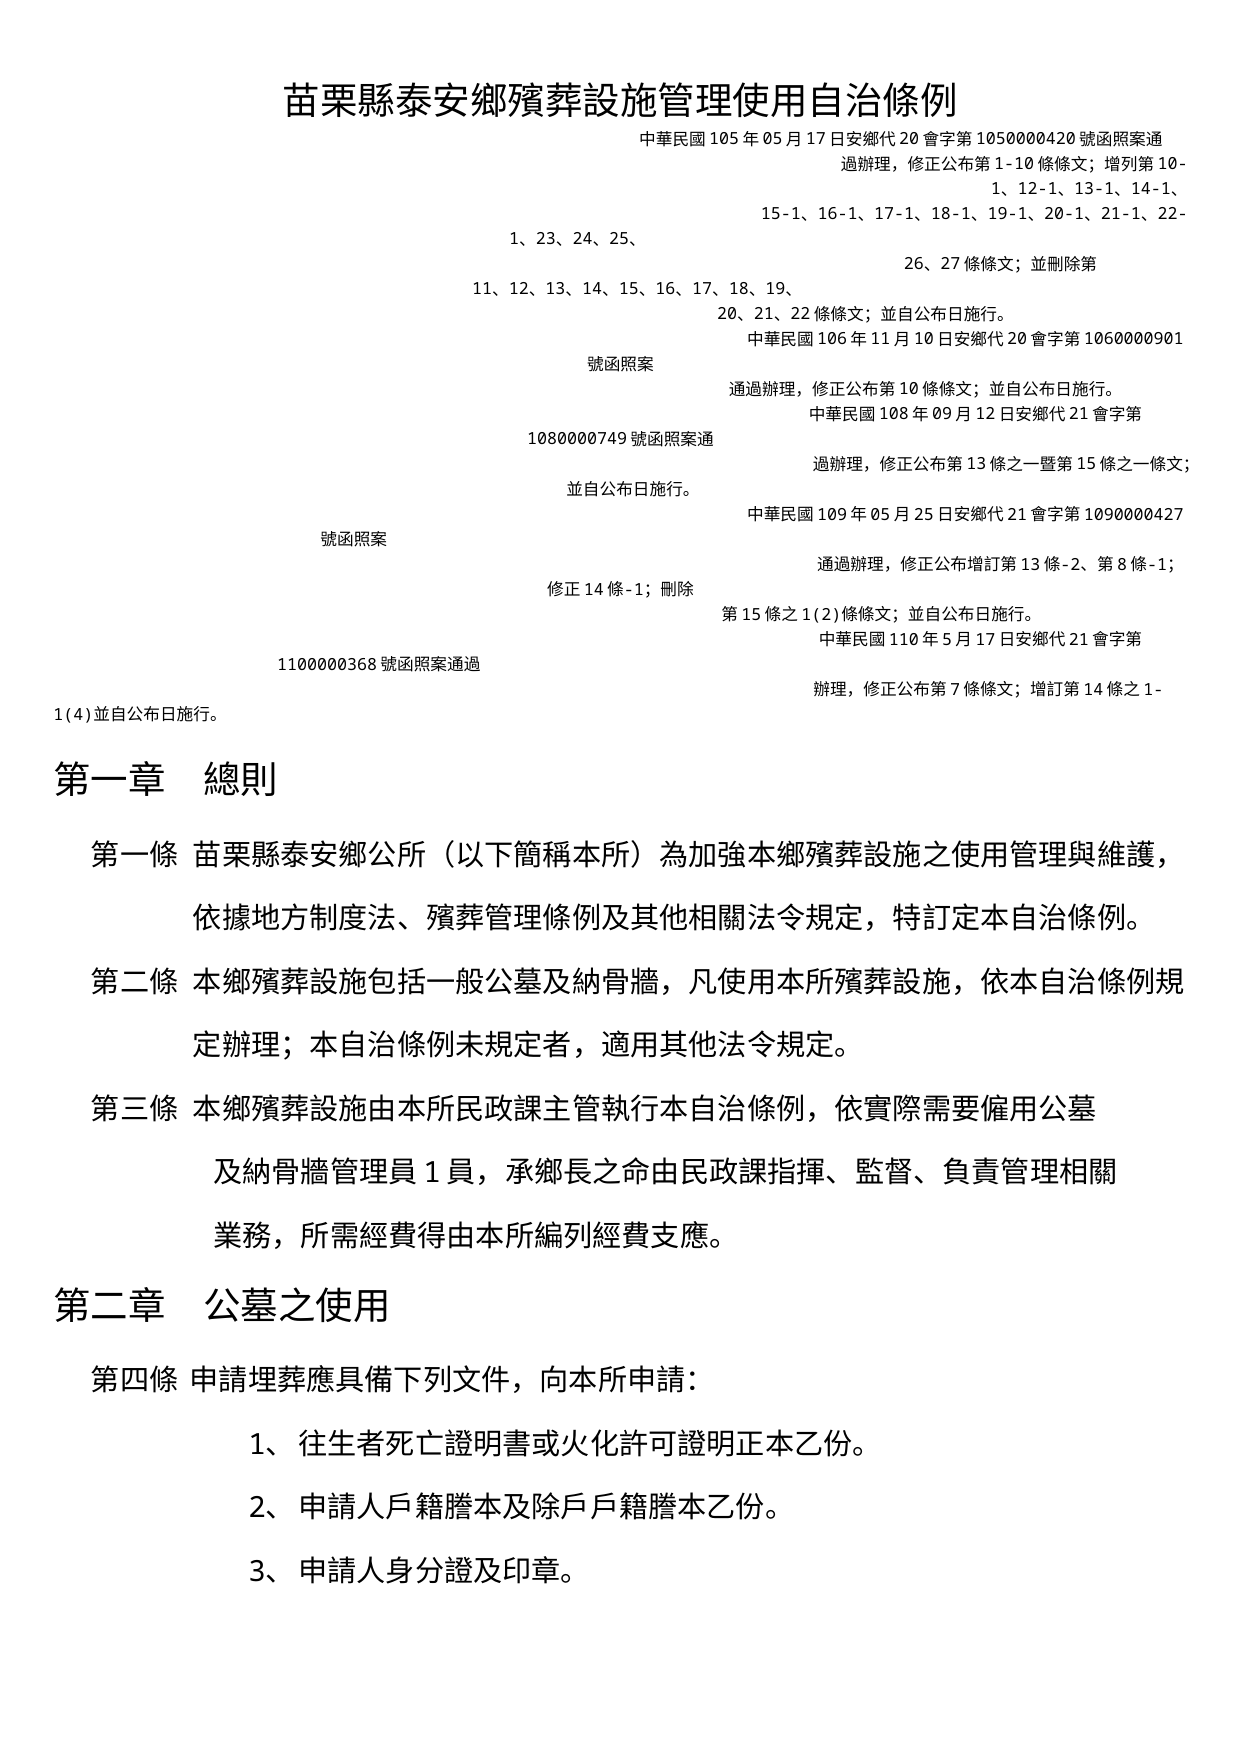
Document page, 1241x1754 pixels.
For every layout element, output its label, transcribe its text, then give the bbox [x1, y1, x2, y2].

list 申請人身分證及印章。 [248, 1547, 1187, 1590]
text 苗栗縣泰安鄉殯葬設施管理使用自治條例 [53, 71, 1187, 125]
text 20、21、22條條文；並自公布日施行。 [53, 300, 1187, 325]
text 中華民國110年5月17日安鄉代21會字第1100000368號函照案通過 [53, 625, 1187, 675]
text 通過辦理，修正公布第10條條文；並自公布日施行。 [103, 375, 1187, 400]
text 過辦理，修正公布第13條之一暨第15條之一條文；並自公布日施行。 [78, 450, 1187, 500]
text 第二章 公墓之使用 [53, 1276, 1187, 1330]
text 中華民國108年09月12日安鄉代21會字第1080000749號函照案通 [53, 400, 1187, 450]
text 第一章 總則 [53, 750, 1187, 804]
text 第15條之1(2)條條文；並自公布日施行。 [53, 600, 1187, 625]
text 通過辦理，修正公布增訂第13條-2、第8條-1；修正14條-1；刪除 [53, 550, 1187, 600]
list 申請人戶籍謄本及除戶戶籍謄本乙份。 [248, 1484, 1187, 1526]
text 中華民國106年11月10日安鄉代20會字第1060000901號函照案 [53, 325, 1187, 375]
text 過辦理，修正公布第1-10條條文；增列第10-1、12-1、13-1、14-1、 [53, 150, 1187, 200]
text 中華民國109年05月25日安鄉代21會字第1090000427號函照案 [53, 500, 1187, 550]
text 業務，所需經費得由本所編列經費支應。 [91, 1212, 1187, 1254]
text 26、27條條文；並刪除第11、12、13、14、15、16、17、18、19、 [53, 250, 1187, 300]
text 辦理，修正公布第7條條文；增訂第14條之1-1(4)並自公布日施行。 [53, 675, 1187, 725]
text 中華民國105年05月17日安鄉代20會字第1050000420號函照案通 [53, 125, 1162, 150]
text 第二條 本鄉殯葬設施包括一般公墓及納骨牆，凡使用本所殯葬設施，依本自治條例規定辦理；本自治條例未規定者，適用其他法令規定。 [91, 958, 1187, 1064]
text 第四條 申請埋葬應具備下列文件，向本所申請： [91, 1357, 1187, 1399]
list 往生者死亡證明書或火化許可證明正本乙份。 [248, 1420, 1187, 1463]
text 第一條 苗栗縣泰安鄉公所（以下簡稱本所）為加強本鄉殯葬設施之使用管理與維護，依據地方制度法、殯葬管理條例及其他相關法令規定，特訂定本自治條例。 [91, 831, 1187, 937]
text 15-1、16-1、17-1、18-1、19-1、20-1、21-1、22-1、23、24、25、 [53, 200, 1187, 250]
text 及納骨牆管理員1員，承鄉長之命由民政課指揮、監督、負責管理相關 [91, 1149, 1187, 1191]
text 第三條 本鄉殯葬設施由本所民政課主管執行本自治條例，依實際需要僱用公墓 [91, 1085, 1187, 1127]
